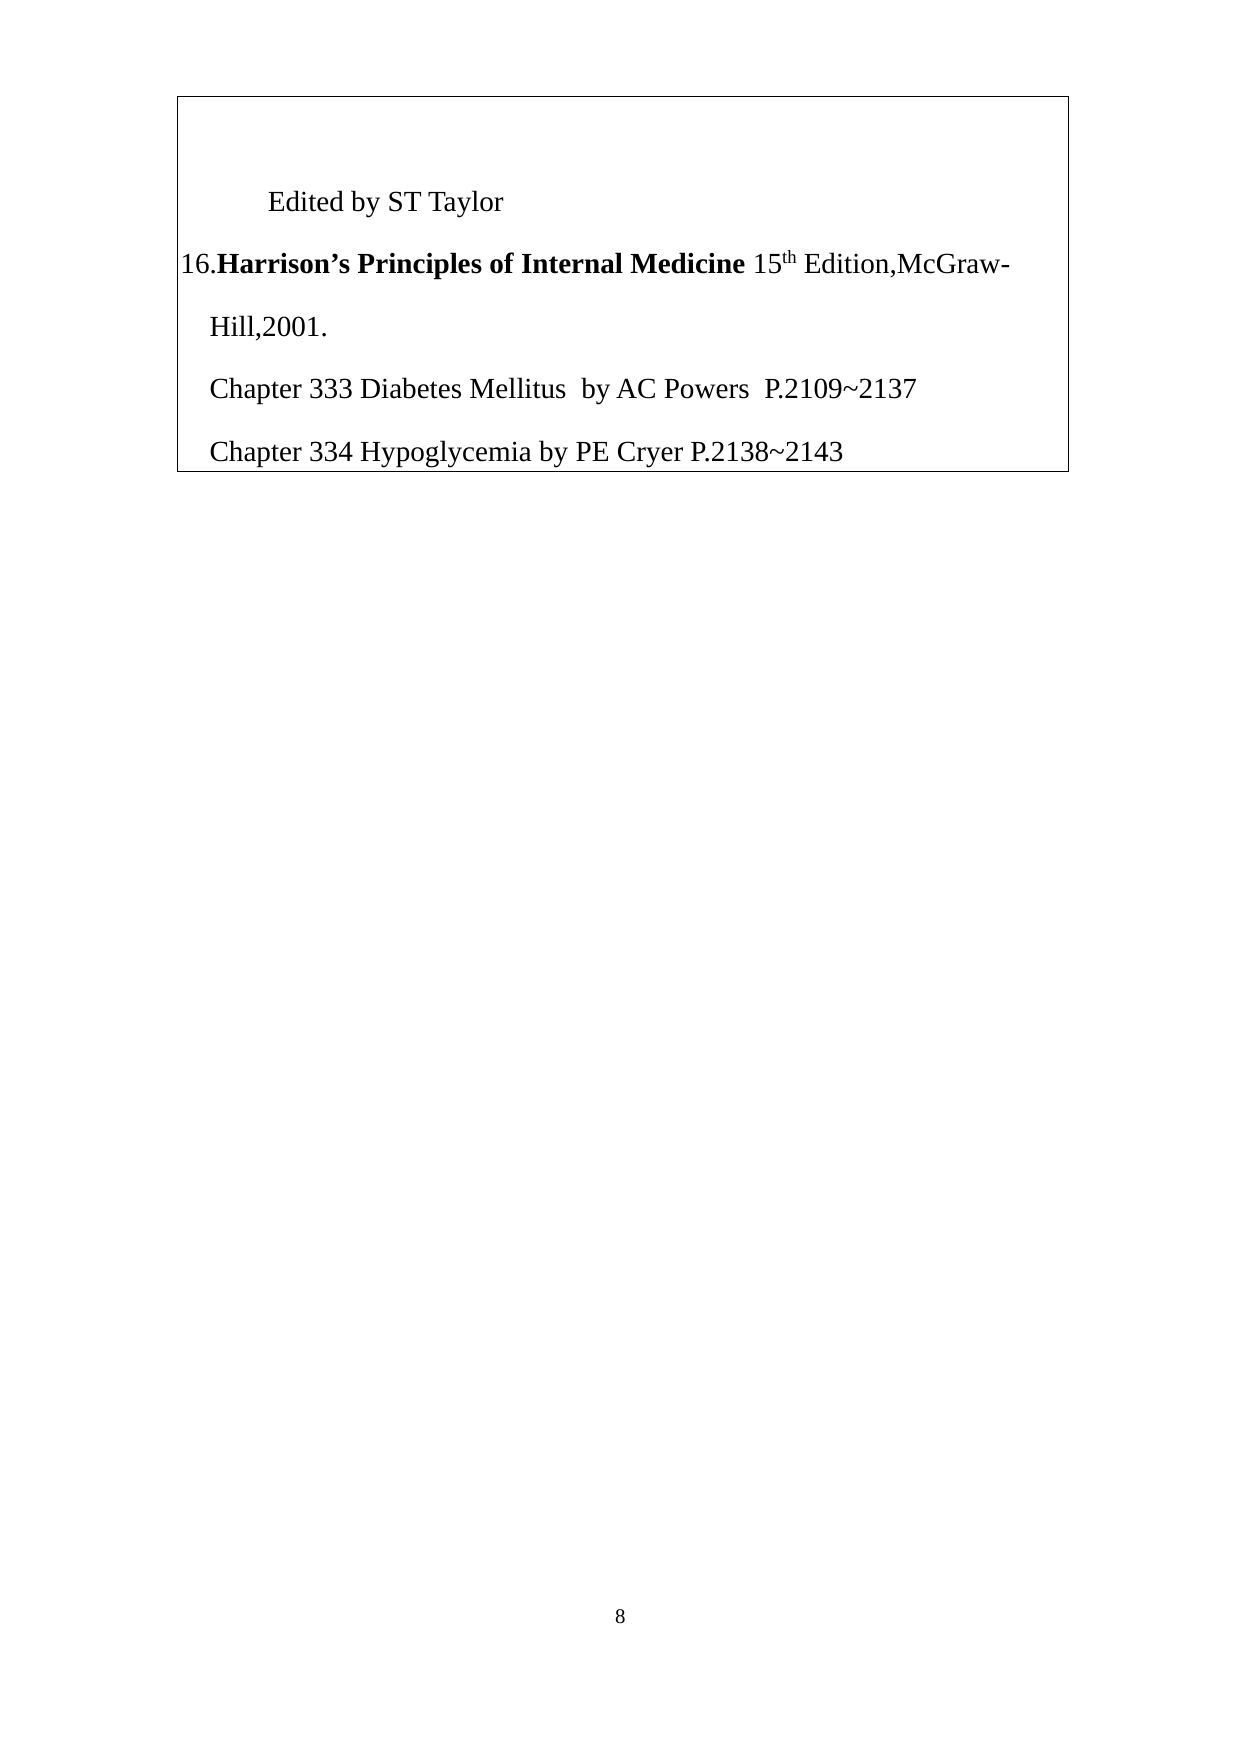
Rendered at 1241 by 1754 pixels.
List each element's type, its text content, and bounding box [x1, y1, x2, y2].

table_cell Edited by ST Taylor 16.Harrison’s Principles of Internal Medicine 15th Edition,McGraw-Hill,2001. Chapter 333 Diabetes Mellitus by AC Powers P.2109~2137 Chapter 334 Hypoglycemia by PE Cryer P.2138~2143 [178, 97, 1068, 471]
